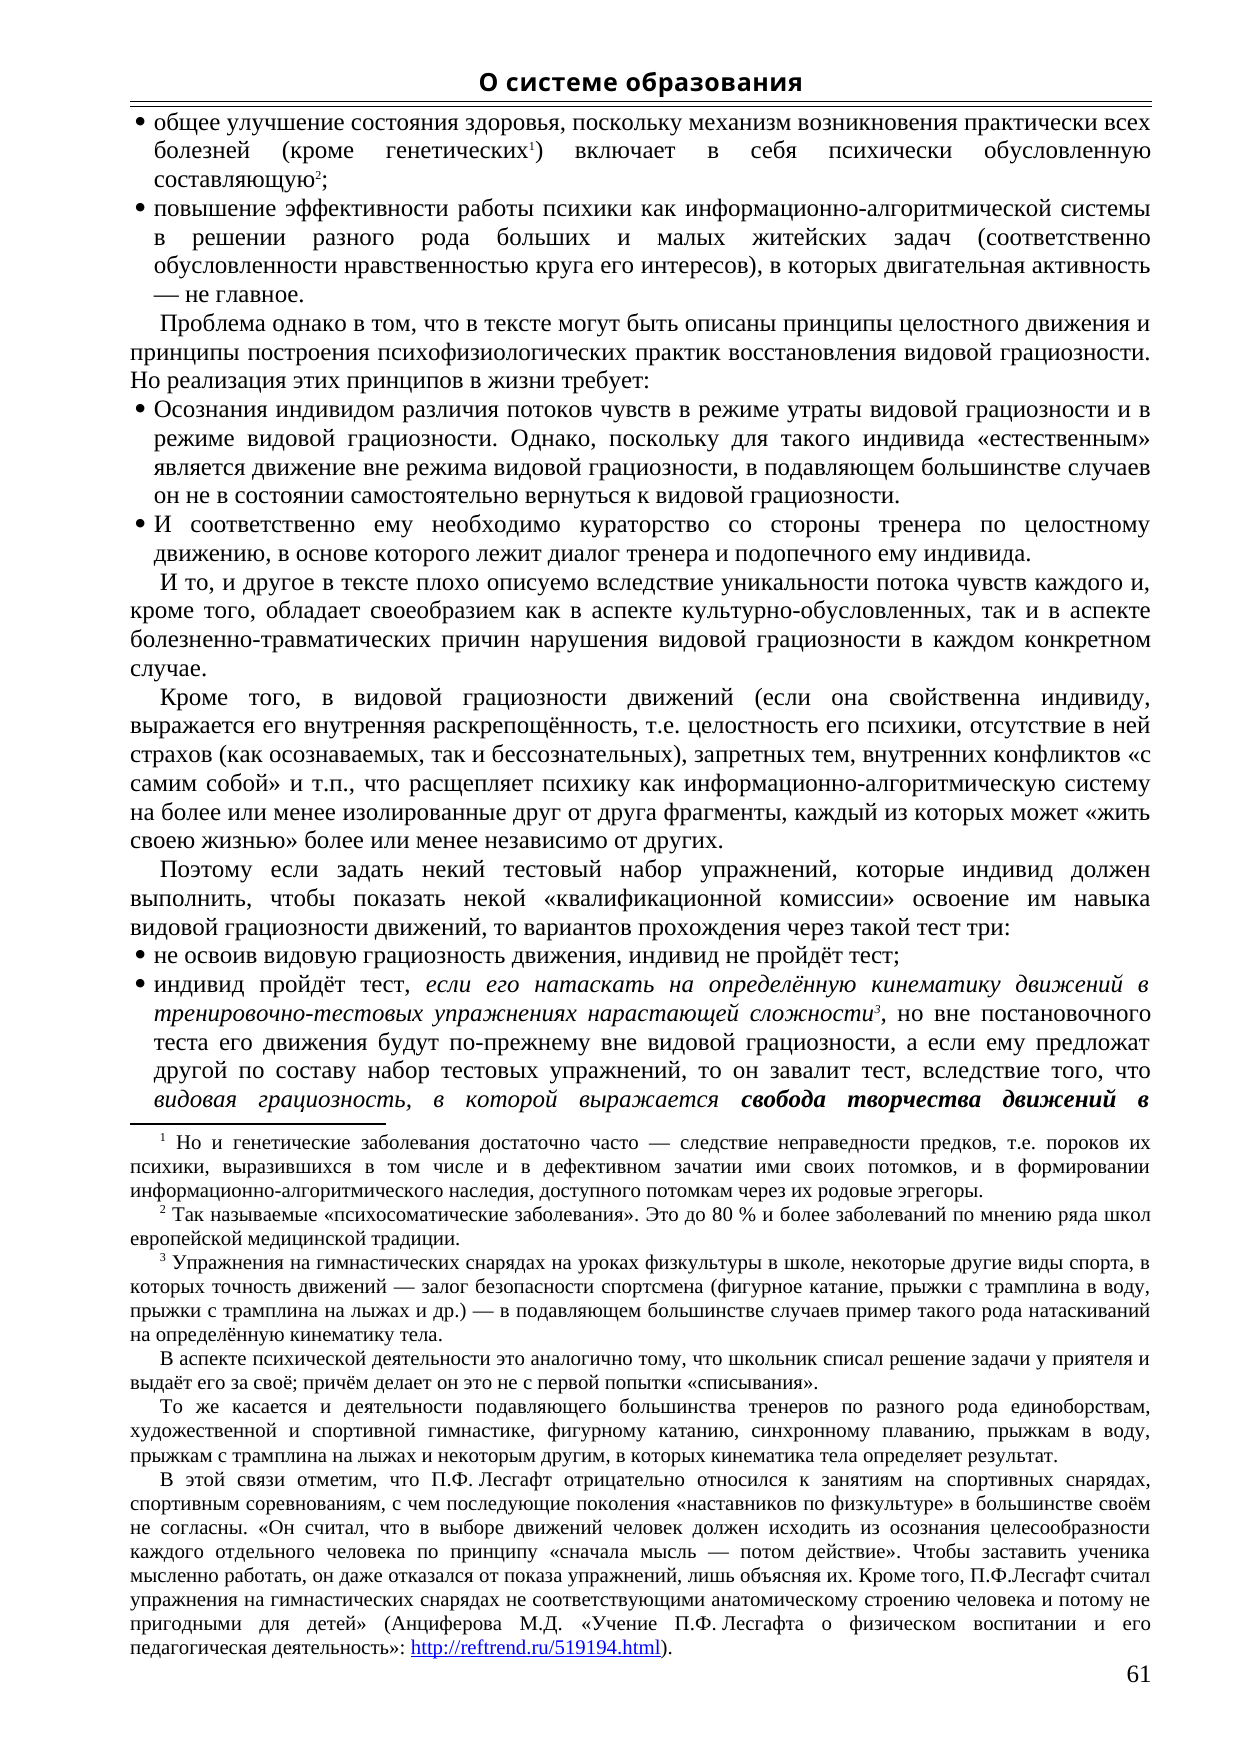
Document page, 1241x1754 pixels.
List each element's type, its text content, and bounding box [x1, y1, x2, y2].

list То же касается и деятельности подавляющего большинства тренеров по разного рода единоборствам, художественной и спортивной гимнастике, фигурному катанию, синхронному плаванию, прыжкам в воду, прыжкам с трамплина на лыжах и некоторым другим, в которых кинематика тела определяет результат. [130, 1394, 1152, 1467]
list И соответственно ему необходимо кураторство со стороны тренера по целостному движению, в основе которого лежит диалог тренера и подопечного ему индивида. [136, 509, 1152, 567]
text Проблема однако в том, что в тексте могут быть описаны принципы целостного движения и принципы построения психофизиологических практик восстановления видовой грациозности. Но реализация этих принципов в жизни требует: [130, 308, 1152, 394]
list Так называемые «психосоматические заболевания». Это до 80 % и более заболеваний по мнению ряда школ европейской медицинской традиции. [130, 1202, 1152, 1250]
list повышение эффективности работы психики как информационно-алгоритмической системы в решении разного рода больших и малых житейских задач (соответственно обусловленности нравственностью круга его интересов), в которых двигательная активность — не главное. [136, 193, 1152, 308]
list Осознания индивидом различия потоков чувств в режиме утраты видовой грациозности и в режиме видовой грациозности. Однако, поскольку для такого индивида «естественным» является движение вне режима видовой грациозности, в подавляющем большинстве случаев он не в состоянии самостоятельно вернуться к видовой грациозности. [136, 394, 1152, 509]
list В этой связи отметим, что П.Ф. Лесгафт отрицательно относился к занятиям на спортивных снарядах, спортивным соревнованиям, с чем последующие поколения «наставников по физкультуре» в большинстве своём не согласны. «Он считал, что в выборе движений человек должен исходить из осознания целесообразности каждого отдельного человека по принципу «сначала мысль — потом действие». Чтобы заставить ученика мысленно работать, он даже отказался от показа упражнений, лишь объясняя их. Кроме того, П.Ф.Лесгафт считал упражнения на гимнастических снарядах не соответствующими анатомическому строению человека и потому не пригодными для детей» (Анциферова М.Д. «Учение П.Ф. Лесгафта о физическом воспитании и его педагогическая деятельность»: http://reftrend.ru/519194.html). [130, 1467, 1152, 1659]
list Но и генетические заболевания достаточно часто — следствие неправедности предков, т.е. пороков их психики, выразившихся в том числе и в дефективном зачатии ими своих потомков, и в формировании информационно-алгоритмического наследия, доступного потомкам через их родовые эгрегоры. [130, 1130, 1152, 1202]
list В аспекте психической деятельности это аналогично тому, что школьник списал решение задачи у приятеля и выдаёт его за своё; причём делает он это не с первой попытки «списывания». [130, 1346, 1152, 1394]
list Упражнения на гимнастических снарядах на уроках физкультуры в школе, некоторые другие виды спорта, в которых точность движений — залог безопасности спортсмена (фигурное катание, прыжки с трамплина в воду, прыжки с трамплина на лыжах и др.) — в подавляющем большинстве случаев пример такого рода натаскиваний на определённую кинематику тела. [130, 1250, 1152, 1346]
list общее улучшение состояния здоровья, поскольку механизм возникновения практически всех болезней (кроме генетических) включает в себя психически обусловленную составляющую; [136, 107, 1152, 193]
text Кроме того, в видовой грациозности движений (если она свойственна индивиду, выражается его внутренняя раскрепощённость, т.е. целостность его психики, отсутствие в ней страхов (как осознаваемых, так и бессознательных), запретных тем, внутренних конфликтов «с самим собой» и т.п., что расщепляет психику как информационно-алгоритмическую систему на более или менее изолированные друг от друга фрагменты, каждый из которых может «жить своею жизнью» более или менее независимо от других. [130, 682, 1152, 854]
text Поэтому если задать некий тестовый набор упражнений, которые индивид должен выполнить, чтобы показать некой «квалификационной комиссии» освоение им навыка видовой грациозности движений, то вариантов прохождения через такой тест три: [130, 854, 1152, 940]
list индивид пройдёт тест, если его натаскать на определённую кинематику движений в тренировочно-тестовых упражнениях нарастающей сложности, но вне постановочного теста его движения будут по-прежнему вне видовой грациозности, а если ему предложат другой по составу набор тестовых упражнений, то он завалит тест, вследствие того, что видовая грациозность, в которой выражается свобода творчества движений в [136, 969, 1152, 1113]
list не освоив видовую грациозность движения, индивид не пройдёт тест; [136, 940, 1152, 969]
text И то, и другое в тексте плохо описуемо вследствие уникальности потока чувств каждого и, кроме того, обладает своеобразием как в аспекте культурно-обусловленных, так и в аспекте болезненно-травмати­чес­ких причин нарушения видовой грациозности в каждом конкретном случае. [130, 567, 1152, 682]
